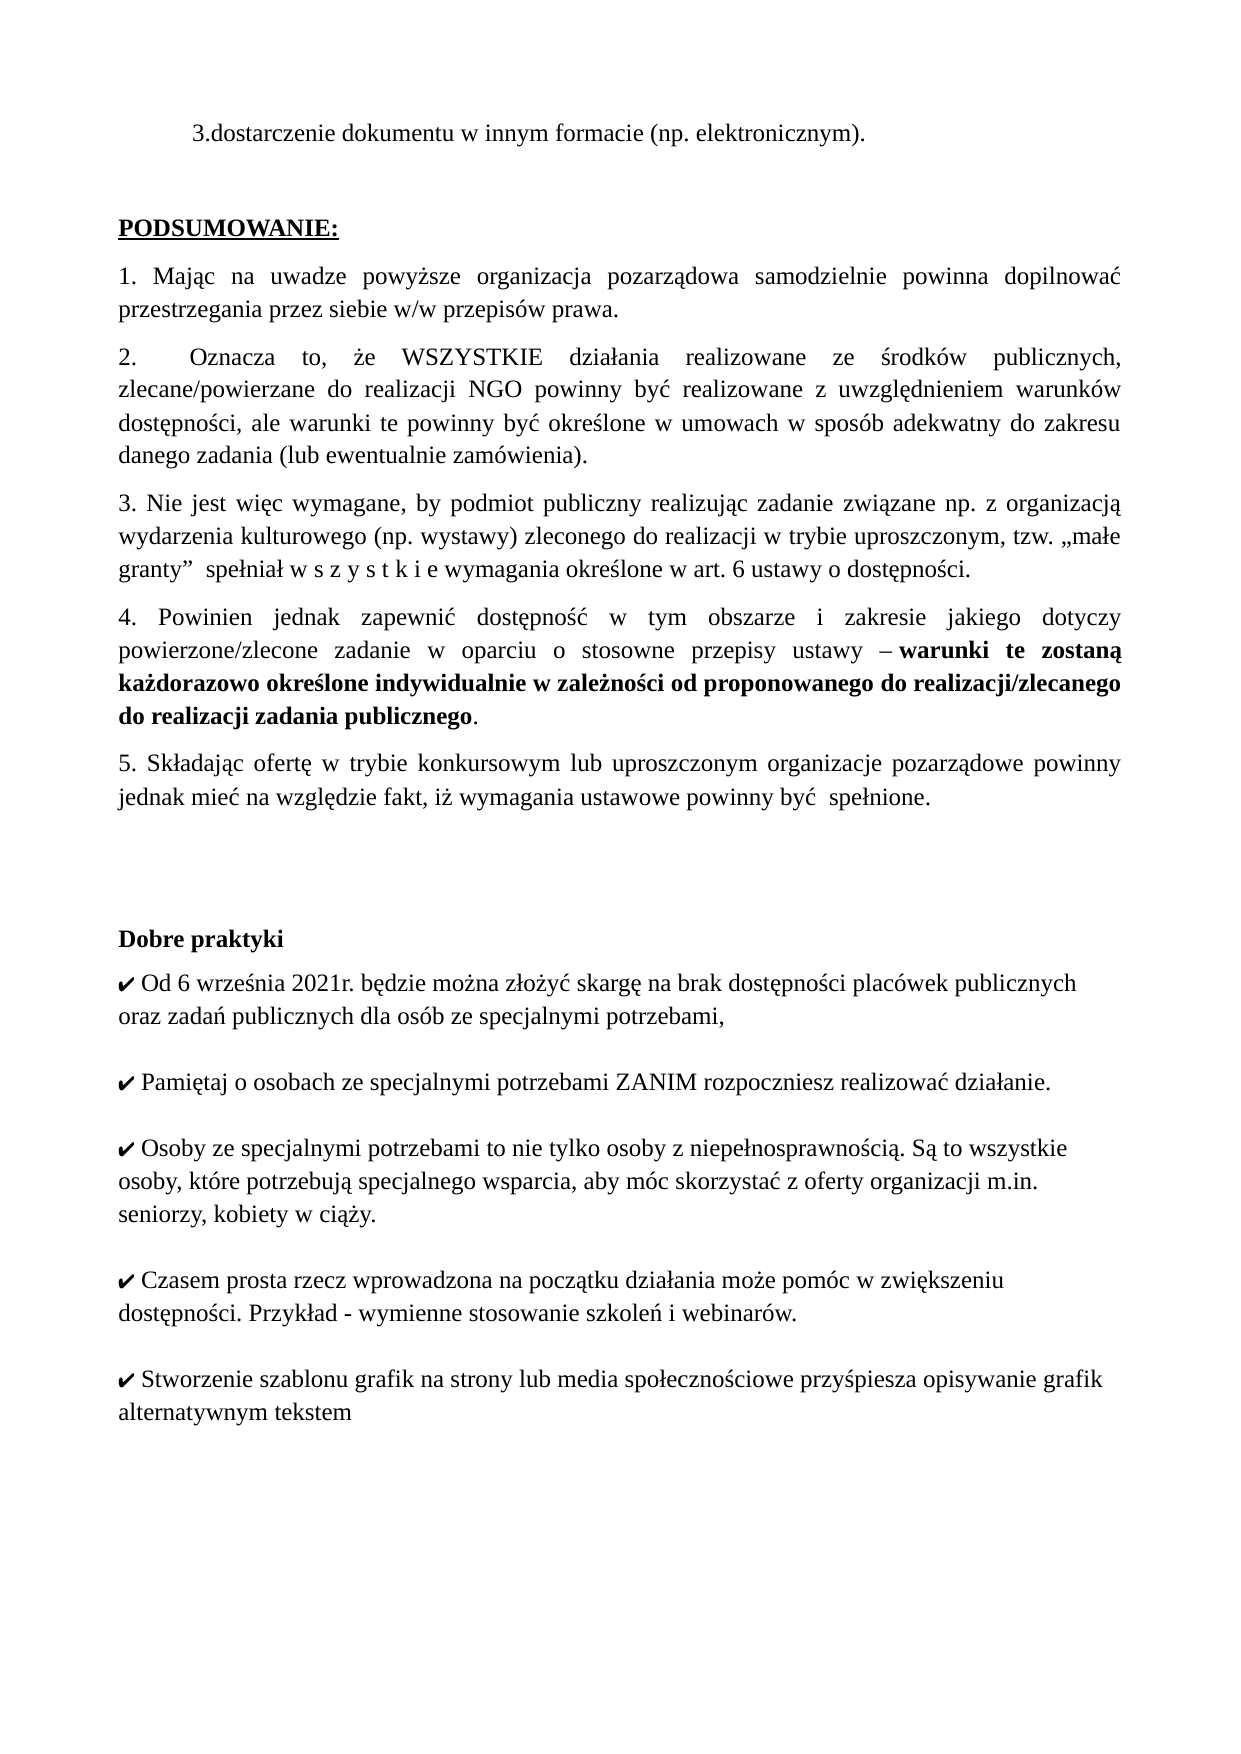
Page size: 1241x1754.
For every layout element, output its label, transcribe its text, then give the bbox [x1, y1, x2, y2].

text PODSUMOWANIE: [118, 213, 1122, 242]
text 2. Oznacza to, że WSZYSTKIE działania realizowane ze środków publicznych, zlecane/powierzane do realizacji NGO powinny być realizowane z uwzględnieniem warunków dostępności, ale warunki te powinny być określone w umowach w sposób adekwatny do zakresu danego zadania (lub ewentualnie zamówienia). [118, 342, 1122, 469]
list Pamiętaj o osobach ze specjalnymi potrzebami ZANIM rozpoczniesz realizować działanie. [118, 1067, 1122, 1096]
list Osoby ze specjalnymi potrzebami to nie tylko osoby z niepełnosprawnością. Są to wszystkie osoby, które potrzebują specjalnego wsparcia, aby móc skorzystać z oferty organizacji m.in. seniorzy, kobiety w ciąży. [118, 1133, 1122, 1228]
text 5. Składając ofertę w trybie konkursowym lub uproszczonym organizacje pozarządowe powinny jednak mieć na względzie fakt, iż wymagania ustawowe powinny być spełnione. [118, 748, 1122, 810]
subtitle Dobre praktyki [118, 924, 1122, 953]
text 4. Powinien jednak zapewnić dostępność w tym obszarze i zakresie jakiego dotyczy powierzone/zlecone zadanie w oparciu o stosowne przepisy ustawy – warunki te zostaną każdorazowo określone indywidualnie w zależności od proponowanego do realizacji/zlecanego do realizacji zadania publicznego. [118, 602, 1122, 730]
text 1. Mając na uwadze powyższe organizacja pozarządowa samodzielnie powinna dopilnować przestrzegania przez siebie w/w przepisów prawa. [118, 261, 1122, 323]
list Od 6 września 2021r. będzie można złożyć skargę na brak dostępności placówek publicznych oraz zadań publicznych dla osób ze specjalnymi potrzebami, [118, 968, 1122, 1029]
text 3. Nie jest więc wymagane, by podmiot publiczny realizując zadanie związane np. z organizacją wydarzenia kulturowego (np. wystawy) zleconego do realizacji w trybie uproszczonym, tzw. „małe granty” spełniał w s z y s t k i e wymagania określone w art. 6 ustawy o dostępności. [118, 488, 1122, 583]
list Czasem prosta rzecz wprowadzona na początku działania może pomóc w zwiększeniu dostępności. Przykład - wymienne stosowanie szkoleń i webinarów. [118, 1265, 1122, 1327]
list dostarczenie dokumentu w innym formacie (np. elektronicznym). [118, 118, 1122, 147]
list Stworzenie szablonu grafik na strony lub media społecznościowe przyśpiesza opisywanie grafik alternatywnym tekstem [118, 1364, 1122, 1426]
